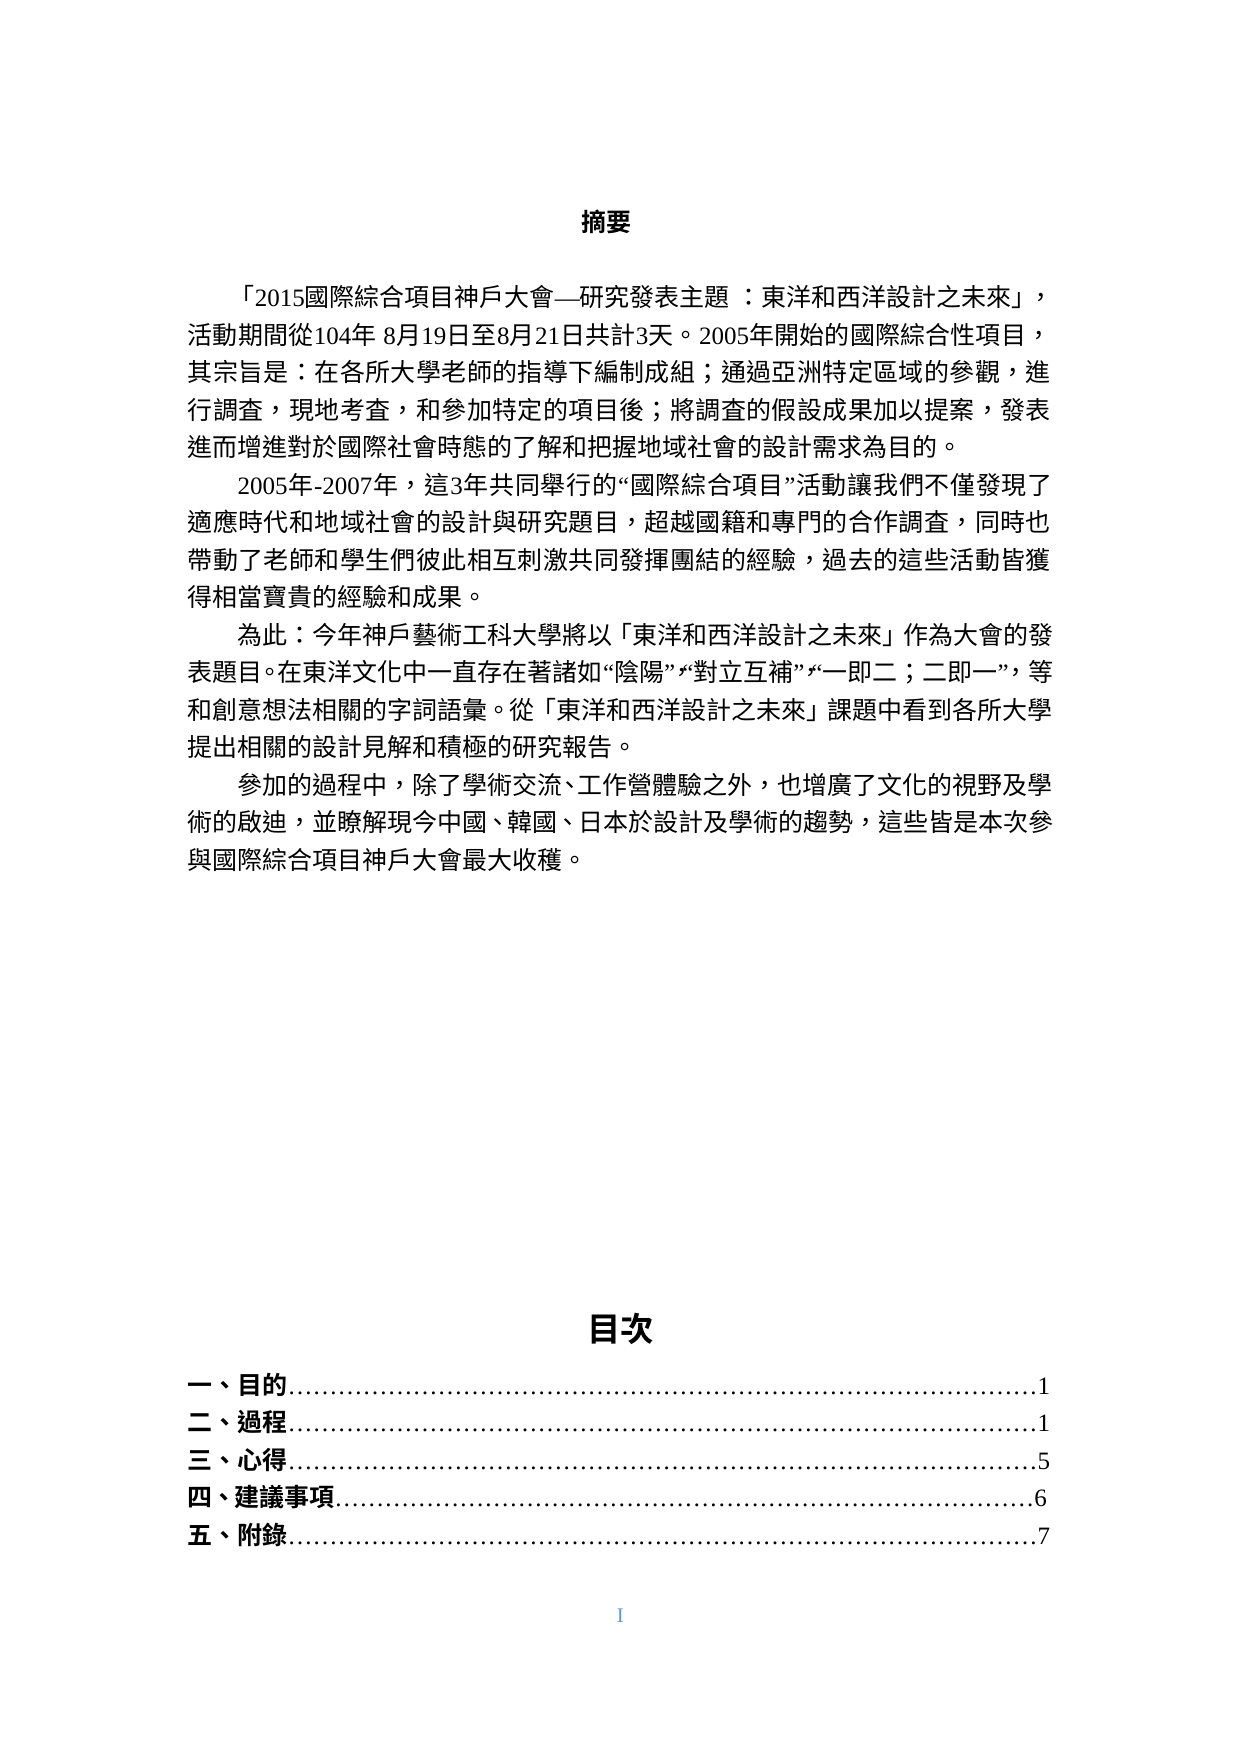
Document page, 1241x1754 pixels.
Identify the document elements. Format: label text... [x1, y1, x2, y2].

text 一、目的………………………………………………………………………………1 [187, 1364, 1053, 1402]
text 參加的過程中，除了學術交流、工作營體驗之外，也增廣了文化的視野及學術的啟迪，並瞭解現今中國、韓國、日本於設計及學術的趨勢，這些皆是本次參與國際綜合項目神戶大會最大收穫。 [187, 764, 1053, 877]
text 2005年-2007年，這3年共同舉行的“國際綜合項目”活動讓我們不僅發現了適應時代和地域社會的設計與研究題目，超越國籍和專門的合作調査，同時也帶動了老師和學生們彼此相互刺激共同發揮團結的經驗，過去的這些活動皆獲得相當寶貴的經驗和成果。 [187, 464, 1053, 614]
text 為此：今年神戶藝術工科大學將以「東洋和西洋設計之未來」作為大會的發表題目。在東洋文化中一直存在著諸如“陰陽”，“對立互補”，“一即二；二即一”，等和創意想法相關的字詞語彙。從「東洋和西洋設計之未來」課題中看到各所大學提出相關的設計見解和積極的研究報告。 [187, 614, 1053, 764]
text 三、心得………………………………………………………………………………5 [187, 1439, 1053, 1477]
text 摘要 [187, 202, 1053, 239]
text 「2015國際綜合項目神戶大會—研究發表主題 ：東洋和西洋設計之未來」，活動期間從104年 8月19日至8月21日共計3天。2005年開始的國際綜合性項目，其宗旨是：在各所大學老師的指導下編制成組；通過亞洲特定區域的參觀，進行調査，現地考査，和參加特定的項目後；將調査的假設成果加以提案，發表進而增進對於國際社會時態的了解和把握地域社會的設計需求為目的。 [187, 277, 1053, 464]
text 四、建議事項…………………………………………………………………………6 五、附錄………………………………………………………………………………7 [187, 1477, 1053, 1552]
text 二、過程………………………………………………………………………………1 [187, 1402, 1053, 1439]
text 目次 [187, 1289, 1053, 1364]
